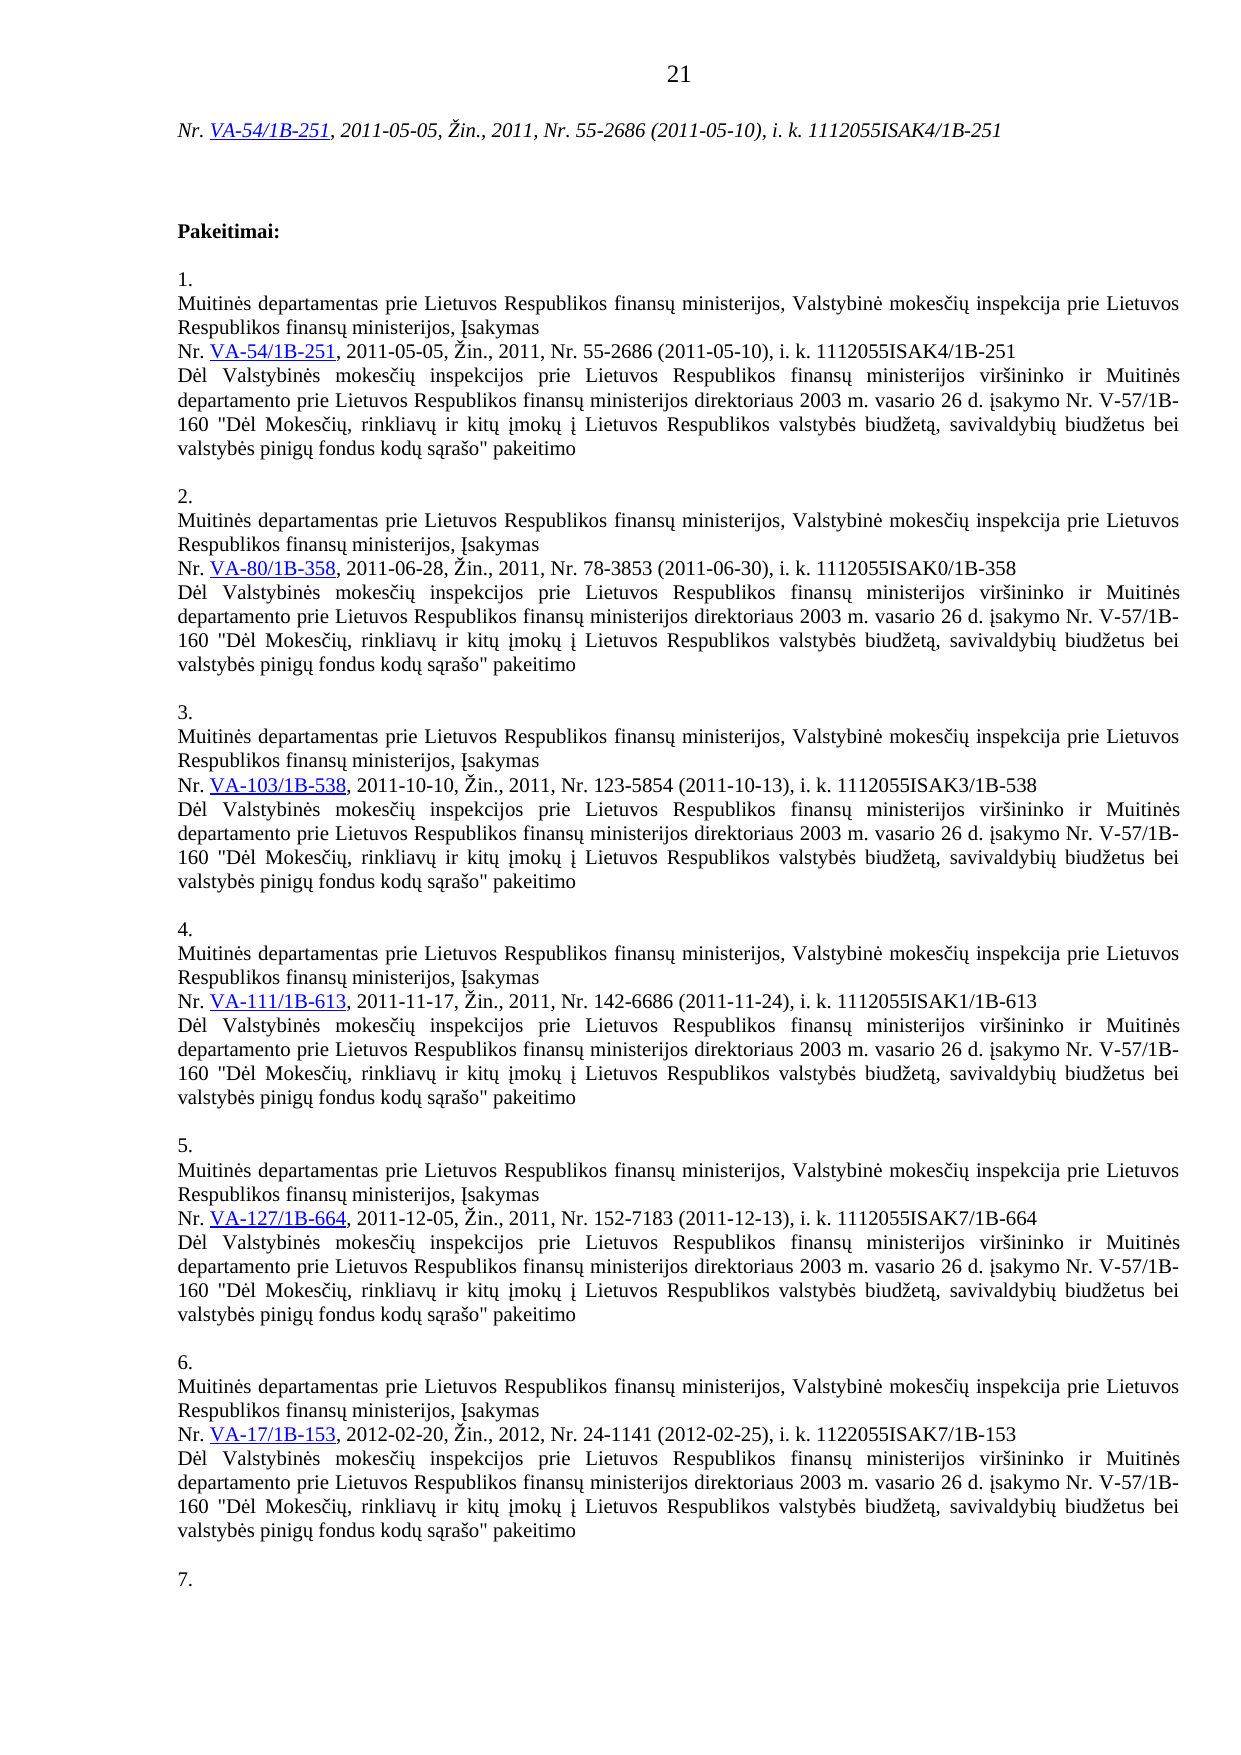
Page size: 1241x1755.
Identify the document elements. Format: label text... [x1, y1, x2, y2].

text 5. [177, 1133, 1181, 1157]
text Nr. VA-103/1B-538, 2011-10-10, Žin., 2011, Nr. 123-5854 (2011-10-13), i. k. 1112055ISAK3/1B-538 [177, 772, 1181, 797]
text Nr. VA-17/1B-153, 2012-02-20, Žin., 2012, Nr. 24-1141 (2012-02-25), i. k. 1122055ISAK7/1B-153 [177, 1422, 1181, 1446]
text Dėl Valstybinės mokesčių inspekcijos prie Lietuvos Respublikos finansų ministerijos viršininko ir Muitinės departamento prie Lietuvos Respublikos finansų ministerijos direktoriaus 2003 m. vasario 26 d. įsakymo Nr. V-57/1B-160 "Dėl Mokesčių, rinkliavų ir kitų įmokų į Lietuvos Respublikos valstybės biudžetą, savivaldybių biudžetus bei valstybės pinigų fondus kodų sąrašo" pakeitimo [177, 363, 1181, 460]
text Dėl Valstybinės mokesčių inspekcijos prie Lietuvos Respublikos finansų ministerijos viršininko ir Muitinės departamento prie Lietuvos Respublikos finansų ministerijos direktoriaus 2003 m. vasario 26 d. įsakymo Nr. V-57/1B-160 "Dėl Mokesčių, rinkliavų ir kitų įmokų į Lietuvos Respublikos valstybės biudžetą, savivaldybių biudžetus bei valstybės pinigų fondus kodų sąrašo" pakeitimo [177, 1230, 1181, 1326]
text 7. [177, 1567, 1181, 1591]
text Muitinės departamentas prie Lietuvos Respublikos finansų ministerijos, Valstybinė mokesčių inspekcija prie Lietuvos Respublikos finansų ministerijos, Įsakymas [177, 1157, 1181, 1206]
text Dėl Valstybinės mokesčių inspekcijos prie Lietuvos Respublikos finansų ministerijos viršininko ir Muitinės departamento prie Lietuvos Respublikos finansų ministerijos direktoriaus 2003 m. vasario 26 d. įsakymo Nr. V-57/1B-160 "Dėl Mokesčių, rinkliavų ir kitų įmokų į Lietuvos Respublikos valstybės biudžetą, savivaldybių biudžetus bei valstybės pinigų fondus kodų sąrašo" pakeitimo [177, 580, 1181, 676]
text Muitinės departamentas prie Lietuvos Respublikos finansų ministerijos, Valstybinė mokesčių inspekcija prie Lietuvos Respublikos finansų ministerijos, Įsakymas [177, 508, 1181, 556]
text 2. [177, 484, 1181, 508]
text Muitinės departamentas prie Lietuvos Respublikos finansų ministerijos, Valstybinė mokesčių inspekcija prie Lietuvos Respublikos finansų ministerijos, Įsakymas [177, 941, 1181, 989]
text Pakeitimai: [177, 219, 1181, 243]
text 1. [177, 267, 1181, 291]
text Nr. VA-127/1B-664, 2011-12-05, Žin., 2011, Nr. 152-7183 (2011-12-13), i. k. 1112055ISAK7/1B-664 [177, 1206, 1181, 1230]
text 3. [177, 700, 1181, 724]
text Nr. VA-111/1B-613, 2011-11-17, Žin., 2011, Nr. 142-6686 (2011-11-24), i. k. 1112055ISAK1/1B-613 [177, 989, 1181, 1013]
text 6. [177, 1350, 1181, 1374]
text Muitinės departamentas prie Lietuvos Respublikos finansų ministerijos, Valstybinė mokesčių inspekcija prie Lietuvos Respublikos finansų ministerijos, Įsakymas [177, 291, 1181, 339]
text Muitinės departamentas prie Lietuvos Respublikos finansų ministerijos, Valstybinė mokesčių inspekcija prie Lietuvos Respublikos finansų ministerijos, Įsakymas [177, 1374, 1181, 1422]
text Nr. VA-54/1B-251, 2011-05-05, Žin., 2011, Nr. 55-2686 (2011-05-10), i. k. 1112055ISAK4/1B-251 [177, 339, 1181, 363]
text Muitinės departamentas prie Lietuvos Respublikos finansų ministerijos, Valstybinė mokesčių inspekcija prie Lietuvos Respublikos finansų ministerijos, Įsakymas [177, 724, 1181, 772]
text Nr. VA-54/1B-251, 2011-05-05, Žin., 2011, Nr. 55-2686 (2011-05-10), i. k. 1112055ISAK4/1B-251 [177, 118, 1181, 142]
text Dėl Valstybinės mokesčių inspekcijos prie Lietuvos Respublikos finansų ministerijos viršininko ir Muitinės departamento prie Lietuvos Respublikos finansų ministerijos direktoriaus 2003 m. vasario 26 d. įsakymo Nr. V-57/1B-160 "Dėl Mokesčių, rinkliavų ir kitų įmokų į Lietuvos Respublikos valstybės biudžetą, savivaldybių biudžetus bei valstybės pinigų fondus kodų sąrašo" pakeitimo [177, 1013, 1181, 1109]
text 4. [177, 917, 1181, 941]
text Dėl Valstybinės mokesčių inspekcijos prie Lietuvos Respublikos finansų ministerijos viršininko ir Muitinės departamento prie Lietuvos Respublikos finansų ministerijos direktoriaus 2003 m. vasario 26 d. įsakymo Nr. V-57/1B-160 "Dėl Mokesčių, rinkliavų ir kitų įmokų į Lietuvos Respublikos valstybės biudžetą, savivaldybių biudžetus bei valstybės pinigų fondus kodų sąrašo" pakeitimo [177, 797, 1181, 893]
text Dėl Valstybinės mokesčių inspekcijos prie Lietuvos Respublikos finansų ministerijos viršininko ir Muitinės departamento prie Lietuvos Respublikos finansų ministerijos direktoriaus 2003 m. vasario 26 d. įsakymo Nr. V-57/1B-160 "Dėl Mokesčių, rinkliavų ir kitų įmokų į Lietuvos Respublikos valstybės biudžetą, savivaldybių biudžetus bei valstybės pinigų fondus kodų sąrašo" pakeitimo [177, 1446, 1181, 1542]
text Nr. VA-80/1B-358, 2011-06-28, Žin., 2011, Nr. 78-3853 (2011-06-30), i. k. 1112055ISAK0/1B-358 [177, 556, 1181, 580]
